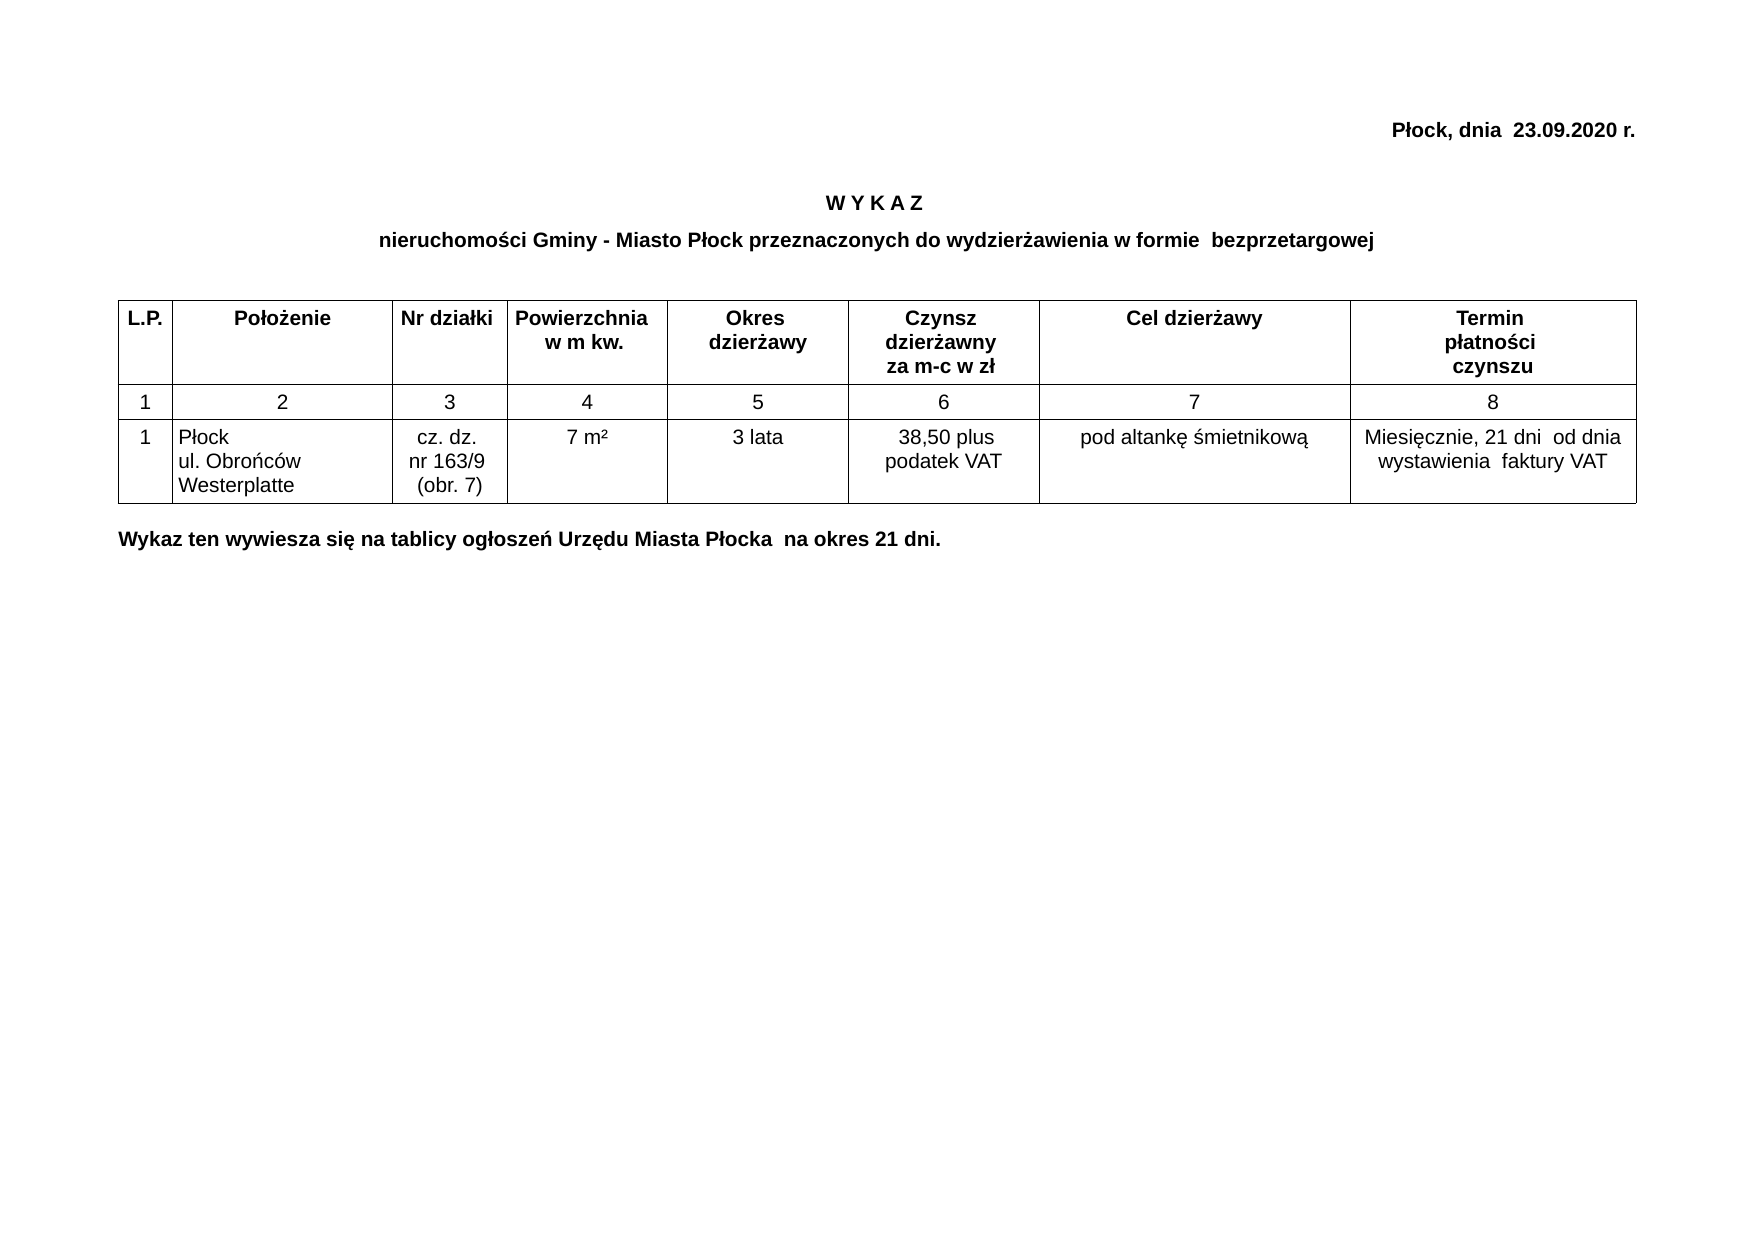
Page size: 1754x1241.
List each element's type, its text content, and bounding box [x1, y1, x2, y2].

table_header Nr działki [393, 301, 507, 384]
table_cell cz. dz. nr 163/9 (obr. 7) [393, 420, 507, 503]
table_cell 6 [849, 385, 1039, 419]
table_cell 4 [508, 385, 667, 419]
table_cell 1 [119, 385, 172, 419]
table_cell 7 [1040, 385, 1350, 419]
table_cell pod altankę śmietnikową [1040, 420, 1350, 503]
table_header Czynsz dzierżawny za m-c w zł [849, 301, 1039, 384]
table_cell 8 [1351, 385, 1636, 419]
table_cell 2 [173, 385, 392, 419]
table_cell 3 [393, 385, 507, 419]
text Płock, dnia 23.09.2020 r. [118, 118, 1636, 142]
text W Y K A Z [118, 191, 1636, 215]
table_cell Miesięcznie, 21 dni od dnia wystawienia faktury VAT [1351, 420, 1636, 503]
table_cell Płock ul. Obrońców Westerplatte [173, 420, 392, 503]
table_header L.P. [119, 301, 172, 384]
table_header Cel dzierżawy [1040, 301, 1350, 384]
text nieruchomości Gminy - Miasto Płock przeznaczonych do wydzierżawienia w formie bezprzetargowej [118, 227, 1636, 251]
table_header Okres dzierżawy [668, 301, 848, 384]
table_header Termin płatności czynszu [1351, 301, 1636, 384]
table_cell 7 m² [508, 420, 667, 503]
table_header Powierzchnia w m kw. [508, 301, 667, 384]
table_cell 1 [119, 420, 172, 503]
table_header Położenie [173, 301, 392, 384]
table_cell 5 [668, 385, 848, 419]
table_cell 38,50 plus podatek VAT [849, 420, 1039, 503]
table_cell 3 lata [668, 420, 848, 503]
text Wykaz ten wywiesza się na tablicy ogłoszeń Urzędu Miasta Płocka na okres 21 dni. [118, 527, 1636, 551]
